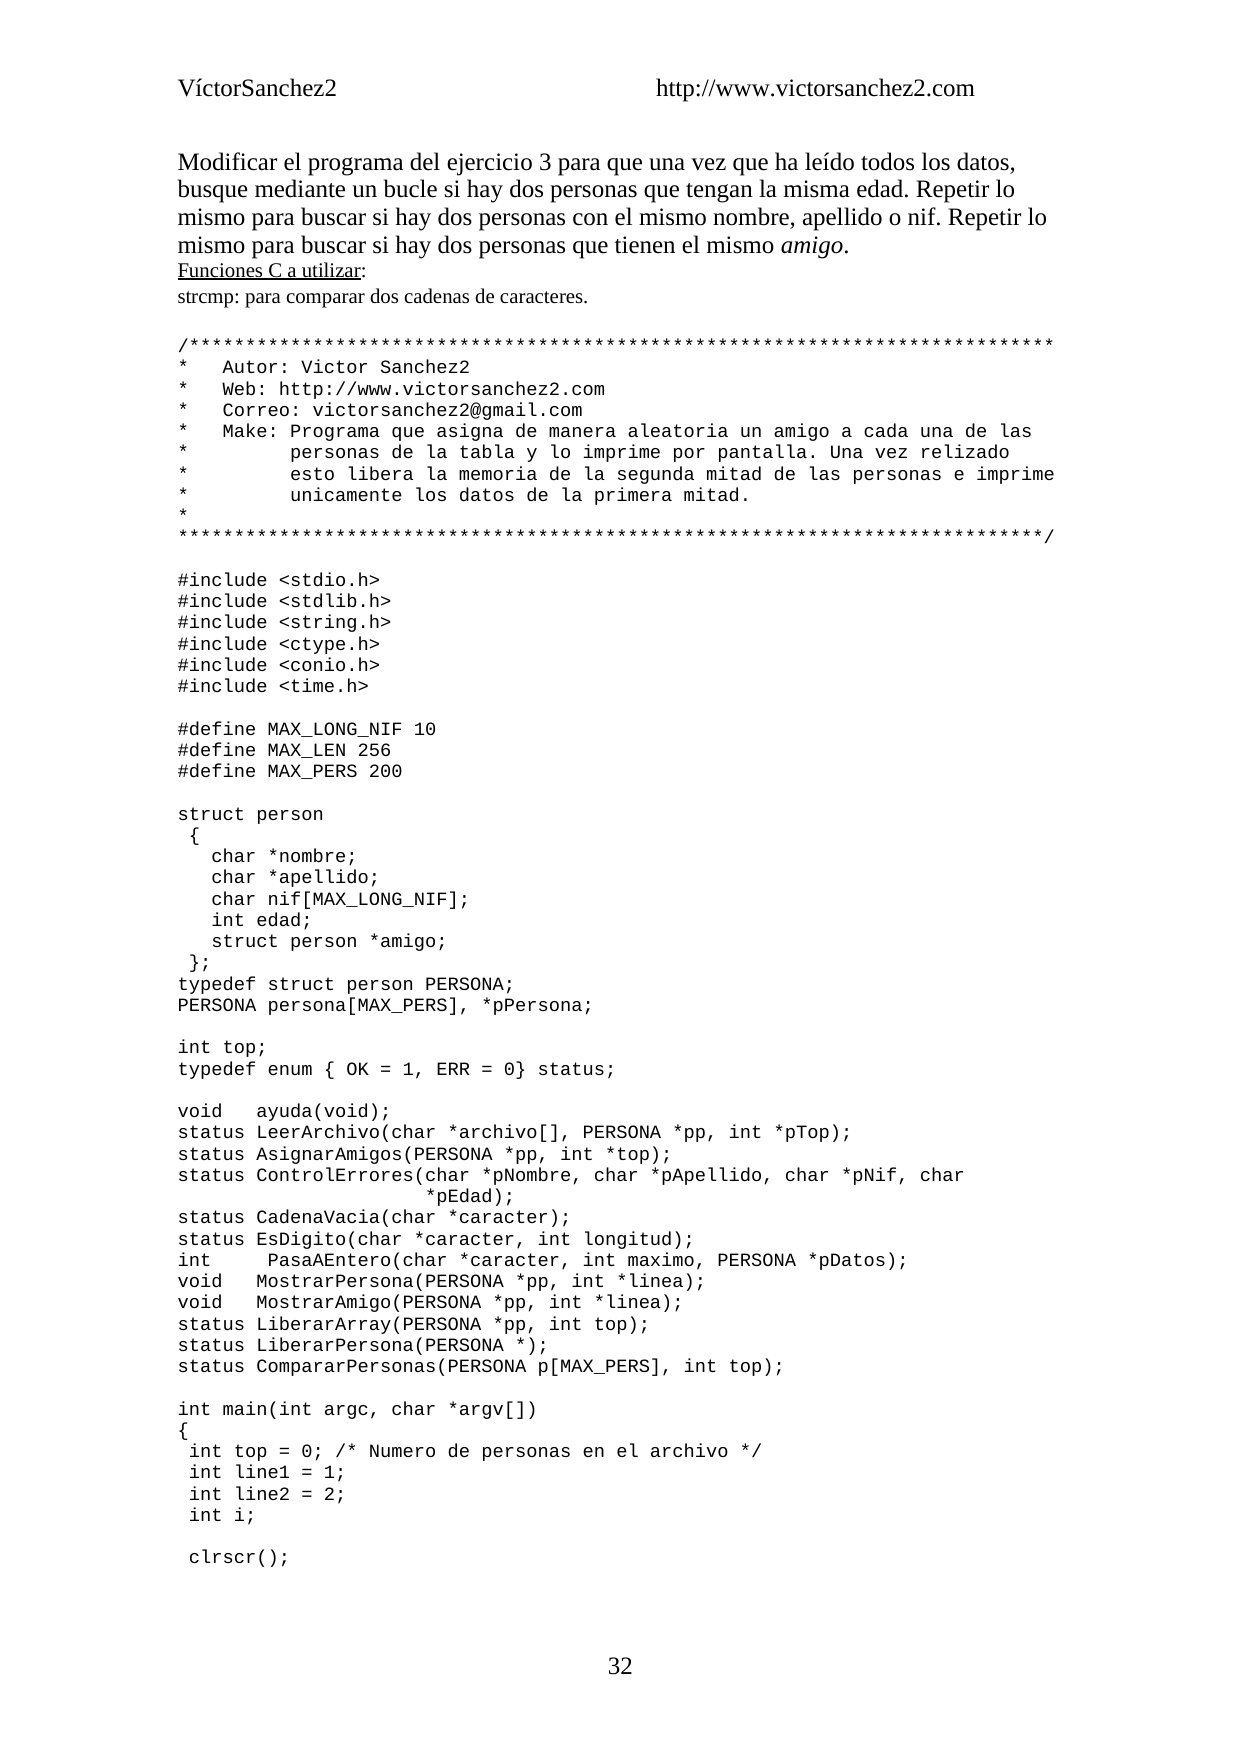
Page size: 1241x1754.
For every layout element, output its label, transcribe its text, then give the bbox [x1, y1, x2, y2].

text status LiberarPersona(PERSONA *); [177, 1336, 1063, 1357]
text * Web: http://www.victorsanchez2.com [177, 379, 1063, 401]
text int line1 = 1; [177, 1463, 1063, 1484]
text char *apellido; [177, 868, 1063, 889]
text PERSONA persona[MAX_PERS], *pPersona; [177, 996, 1063, 1017]
text strcmp: para comparar dos cadenas de caracteres. [177, 282, 1063, 309]
text * Autor: Victor Sanchez2 [177, 358, 1063, 379]
text char *nombre; [177, 847, 1063, 868]
text typedef enum { OK = 1, ERR = 0} status; [177, 1059, 1063, 1081]
text status EsDigito(char *caracter, int longitud); [177, 1229, 1063, 1251]
text #define MAX_LEN 256 [177, 741, 1063, 762]
text void MostrarPersona(PERSONA *pp, int *linea); [177, 1272, 1063, 1293]
text * [177, 507, 1063, 528]
text Funciones C a utilizar: [177, 258, 1063, 282]
text #include <conio.h> [177, 656, 1063, 677]
text int top = 0; /* Numero de personas en el archivo */ [177, 1442, 1063, 1463]
text int i; [177, 1506, 1063, 1527]
text #define MAX_PERS 200 [177, 762, 1063, 783]
text void MostrarAmigo(PERSONA *pp, int *linea); [177, 1293, 1063, 1314]
text struct person [177, 804, 1063, 826]
text #define MAX_LONG_NIF 10 [177, 719, 1063, 741]
text clrscr(); [177, 1548, 1063, 1569]
text status LeerArchivo(char *archivo[], PERSONA *pp, int *pTop); [177, 1123, 1063, 1144]
text * Make: Programa que asigna de manera aleatoria un amigo a cada una de las [177, 422, 1063, 443]
text { [177, 826, 1063, 847]
text * unicamente los datos de la primera mitad. [177, 486, 1063, 507]
text status LiberarArray(PERSONA *pp, int top); [177, 1314, 1063, 1336]
text typedef struct person PERSONA; [177, 974, 1063, 996]
text #include <string.h> [177, 613, 1063, 634]
text int PasaAEntero(char *caracter, int maximo, PERSONA *pDatos); [177, 1251, 1063, 1272]
text char nif[MAX_LONG_NIF]; [177, 889, 1063, 911]
text *****************************************************************************/ [177, 528, 1063, 549]
text *pEdad); [177, 1187, 1063, 1208]
text * Correo: victorsanchez2@gmail.com [177, 401, 1063, 422]
text #include <stdlib.h> [177, 592, 1063, 613]
text }; [177, 953, 1063, 974]
text status AsignarAmigos(PERSONA *pp, int *top); [177, 1144, 1063, 1166]
text void ayuda(void); [177, 1102, 1063, 1123]
text /***************************************************************************** [177, 337, 1063, 358]
text #include <time.h> [177, 677, 1063, 698]
text struct person *amigo; [177, 932, 1063, 953]
text int line2 = 2; [177, 1484, 1063, 1506]
text { [177, 1421, 1063, 1442]
text int top; [177, 1038, 1063, 1059]
text * esto libera la memoria de la segunda mitad de las personas e imprime [177, 464, 1063, 486]
text status ControlErrores(char *pNombre, char *pApellido, char *pNif, char [177, 1166, 1063, 1187]
text #include <ctype.h> [177, 634, 1063, 656]
text int edad; [177, 911, 1063, 932]
text * personas de la tabla y lo imprime por pantalla. Una vez relizado [177, 443, 1063, 464]
text #include <stdio.h> [177, 571, 1063, 592]
text int main(int argc, char *argv[]) [177, 1399, 1063, 1421]
text status CadenaVacia(char *caracter); [177, 1208, 1063, 1229]
text Modificar el programa del ejercicio 3 para que una vez que ha leído todos los datos, busque mediante un bucle si hay dos personas que tengan la misma edad. Repetir lo mismo para buscar si hay dos personas con el mismo nombre, apellido o nif. Repetir lo mismo para buscar si hay dos personas que tienen el mismo amigo. [177, 148, 1063, 258]
text status CompararPersonas(PERSONA p[MAX_PERS], int top); [177, 1357, 1063, 1378]
